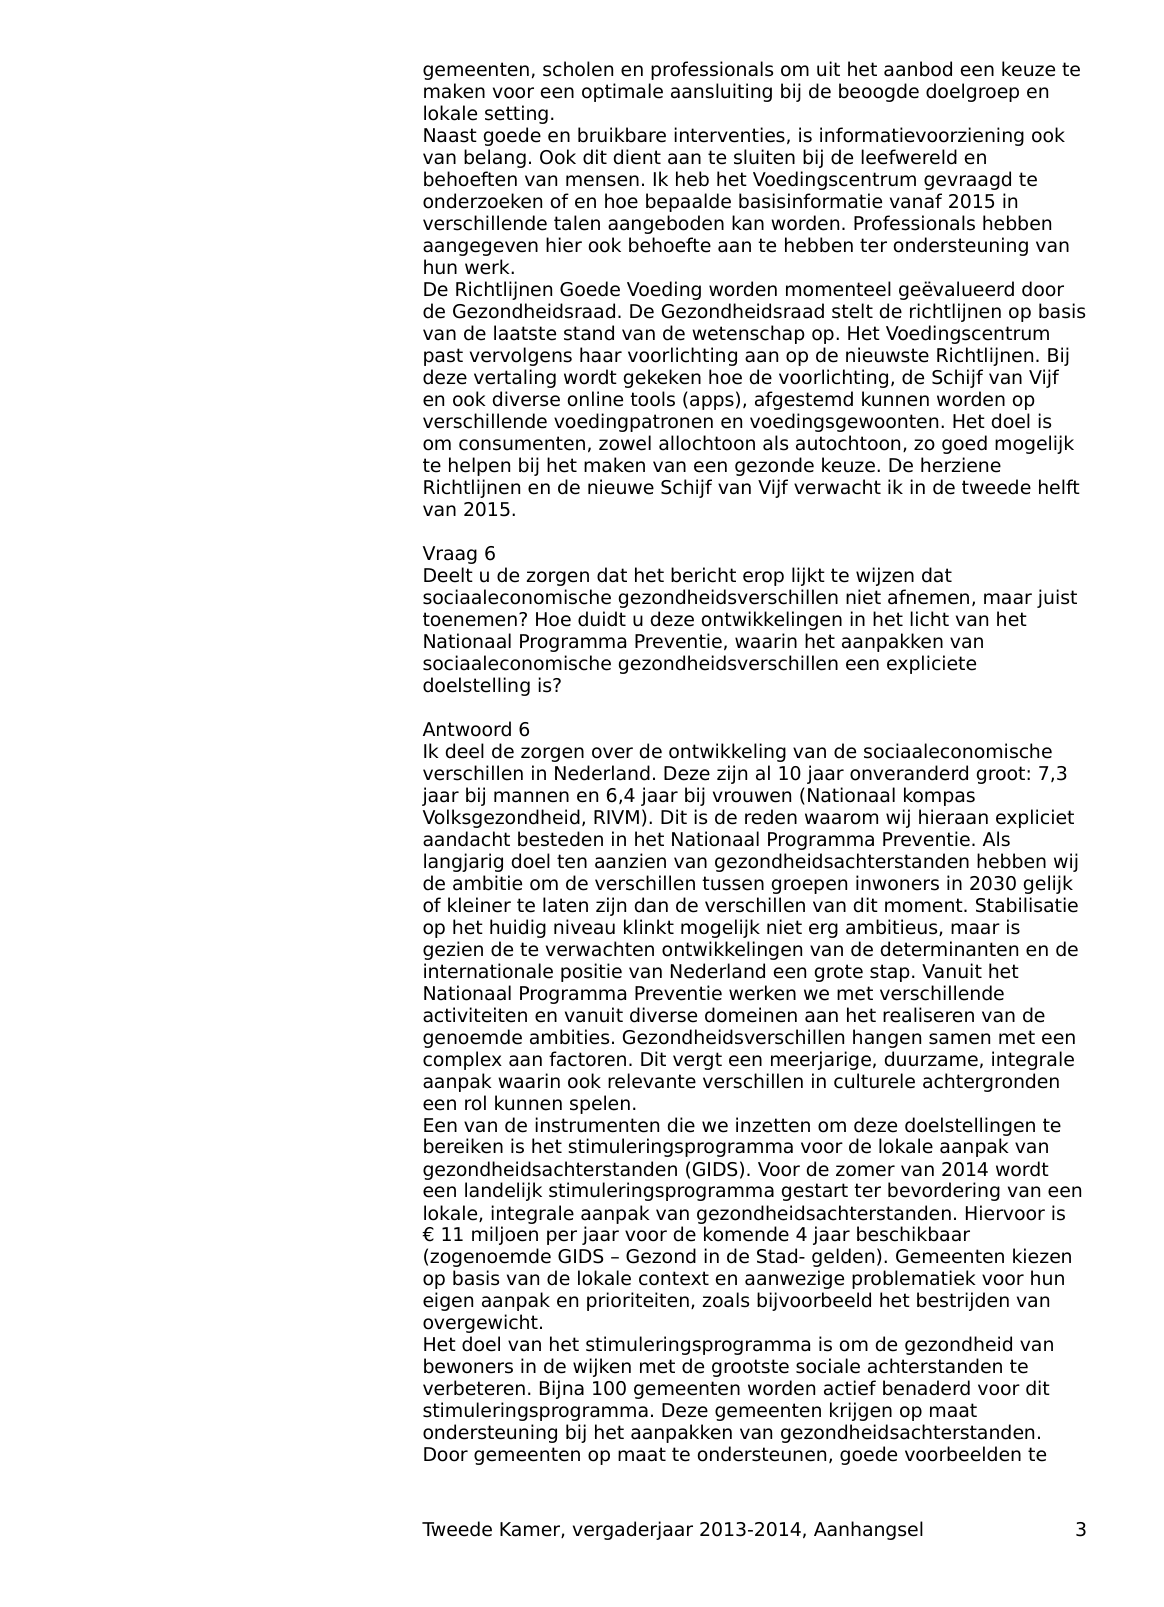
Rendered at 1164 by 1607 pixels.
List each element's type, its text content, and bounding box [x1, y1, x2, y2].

text Een van de instrumenten die we inzetten om deze doelstellingen te bereiken is het stimuleringsprogramma voor de lokale aanpak van gezondheidsachterstanden (GIDS). Voor de zomer van 2014 wordt een landelijk stimuleringsprogramma gestart ter bevordering van een lokale, integrale aanpak van gezondheidsachterstanden. Hiervoor is € 11 miljoen per jaar voor de komende 4 jaar beschikbaar (zogenoemde GIDS – Gezond in de Stad- gelden). Gemeenten kiezen op basis van de lokale context en aanwezige problematiek voor hun eigen aanpak en prioriteiten, zoals bijvoorbeeld het bestrijden van overgewicht. [422, 1114, 1087, 1334]
text Het doel van het stimuleringsprogramma is om de gezondheid van bewoners in de wijken met de grootste sociale achterstanden te verbeteren. Bijna 100 gemeenten worden actief benaderd voor dit stimuleringsprogramma. Deze gemeenten krijgen op maat ondersteuning bij het aanpakken van gezondheidsachterstanden. Door gemeenten op maat te ondersteunen, goede voorbeelden te [422, 1334, 1087, 1466]
text Deelt u de zorgen dat het bericht erop lijkt te wijzen dat sociaaleconomische gezondheidsverschillen niet afnemen, maar juist toenemen? Hoe duidt u deze ontwikkelingen in het licht van het Nationaal Programma Preventie, waarin het aanpakken van sociaaleconomische gezondheidsverschillen een expliciete doelstelling is? [422, 565, 1087, 697]
text gemeenten, scholen en professionals om uit het aanbod een keuze te maken voor een optimale aansluiting bij de beoogde doelgroep en lokale setting. [422, 59, 1087, 125]
text Antwoord 6 [422, 719, 1087, 741]
text Ik deel de zorgen over de ontwikkeling van de sociaaleconomische verschillen in Nederland. Deze zijn al 10 jaar onveranderd groot: 7,3 jaar bij mannen en 6,4 jaar bij vrouwen (Nationaal kompas Volksgezondheid, RIVM). Dit is de reden waarom wij hieraan expliciet aandacht besteden in het Nationaal Programma Preventie. Als langjarig doel ten aanzien van gezondheidsachterstanden hebben wij de ambitie om de verschillen tussen groepen inwoners in 2030 gelijk of kleiner te laten zijn dan de verschillen van dit moment. Stabilisatie op het huidig niveau klinkt mogelijk niet erg ambitieus, maar is gezien de te verwachten ontwikkelingen van de determinanten en de internationale positie van Nederland een grote stap. Vanuit het Nationaal Programma Preventie werken we met verschillende activiteiten en vanuit diverse domeinen aan het realiseren van de genoemde ambities. Gezondheidsverschillen hangen samen met een complex aan factoren. Dit vergt een meerjarige, duurzame, integrale aanpak waarin ook relevante verschillen in culturele achtergronden een rol kunnen spelen. [422, 741, 1087, 1114]
text Vraag 6 [422, 543, 1087, 565]
text Naast goede en bruikbare interventies, is informatievoorziening ook van belang. Ook dit dient aan te sluiten bij de leefwereld en behoeften van mensen. Ik heb het Voedingscentrum gevraagd te onderzoeken of en hoe bepaalde basisinformatie vanaf 2015 in verschillende talen aangeboden kan worden. Professionals hebben aangegeven hier ook behoefte aan te hebben ter ondersteuning van hun werk. [422, 125, 1087, 279]
text De Richtlijnen Goede Voeding worden momenteel geëvalueerd door de Gezondheidsraad. De Gezondheidsraad stelt de richtlijnen op basis van de laatste stand van de wetenschap op. Het Voedingscentrum past vervolgens haar voorlichting aan op de nieuwste Richtlijnen. Bij deze vertaling wordt gekeken hoe de voorlichting, de Schijf van Vijf en ook diverse online tools (apps), afgestemd kunnen worden op verschillende voedingpatronen en voedingsgewoonten. Het doel is om consumenten, zowel allochtoon als autochtoon, zo goed mogelijk te helpen bij het maken van een gezonde keuze. De herziene Richtlijnen en de nieuwe Schijf van Vijf verwacht ik in de tweede helft van 2015. [422, 279, 1087, 521]
